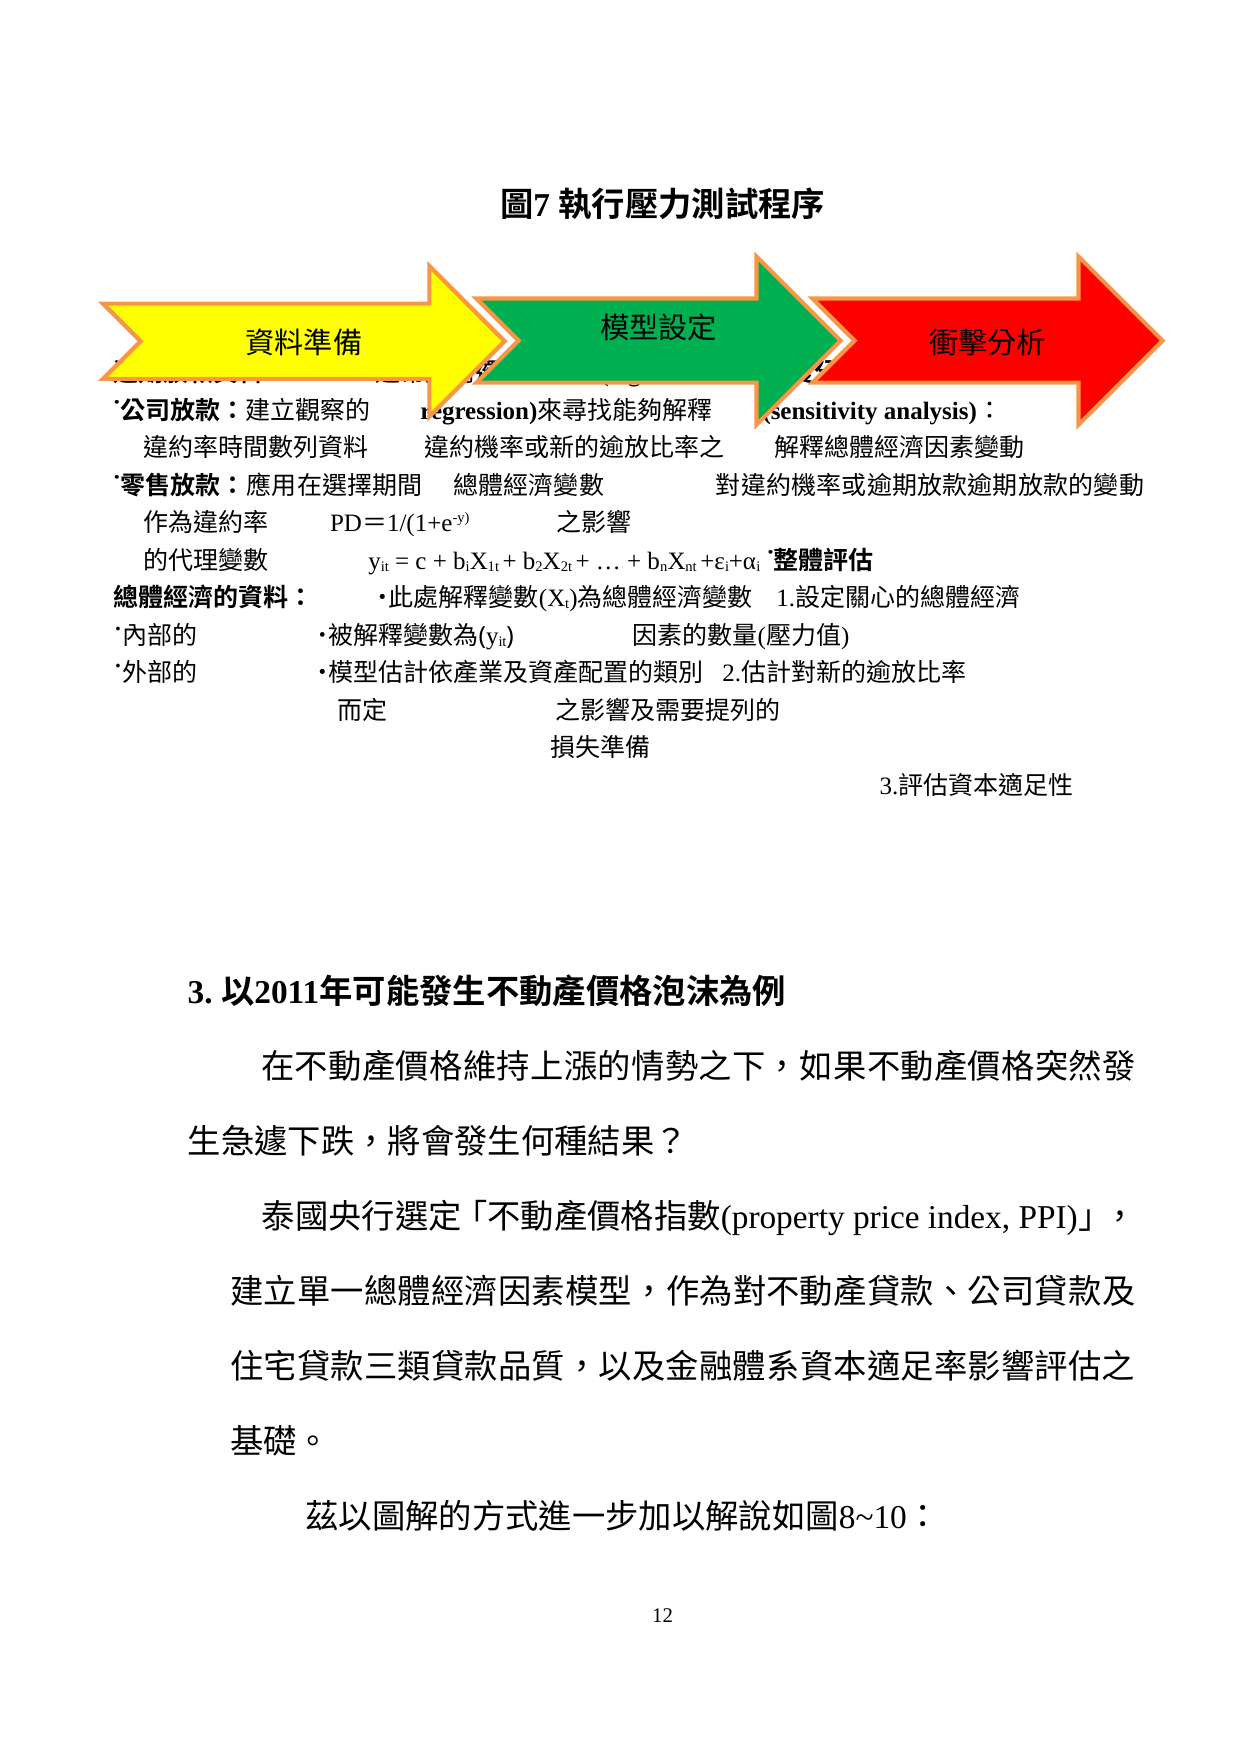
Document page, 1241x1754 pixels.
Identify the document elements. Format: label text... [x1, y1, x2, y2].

text 逾期放款資料： ˙通常運用邏輯斯迴歸(logistic ˙敏感度分析 [114, 381, 427, 389]
text 而定 之影響及需要提列的 [187, 689, 1137, 727]
text 3. 以2011年可能發生不動產價格泡沫為例 [187, 952, 1137, 1027]
text 泰國央行選定「不動產價格指數(property price index, PPI)」，建立單一總體經濟因素模型，作為對不動產貸款、公司貸款及住宅貸款三類貸款品質，以及金融體系資本適足率影響評估之基礎。 [230, 1177, 1137, 1477]
text (sensitivity analysis)： [759, 389, 1076, 427]
text ˙零售放款：應用在選擇期間 總體經濟變數 對違約機率或逾期放款逾期放款的變動作為違約率 PD＝1/(1+e-y) 之影響 [114, 464, 1147, 539]
text 逾期放款資料： ˙通常運用邏輯斯迴歸(logistic ˙敏感度分析 [461, 374, 754, 389]
text 總體經濟的資料： ˙此處解釋變數(Xt)為總體經濟變數 1.設定關心的總體經濟 [114, 577, 1147, 614]
text 圖7 執行壓力測試程序 [187, 164, 1137, 239]
text 3.評估資本適足性 [867, 764, 1137, 802]
text ˙公司放款：建立觀察的 regression)來尋找能夠解釋 [114, 389, 754, 427]
text [1081, 389, 1191, 427]
text 違約率時間數列資料 違約機率或新的逾放比率之 解釋總體經濟因素變動 [143, 427, 1217, 464]
text 的代理變數 yit = c + biX1t + b2X2t + … + bnXnt +εi+αi ˙整體評估 [143, 539, 1137, 577]
text 損失準備 [187, 727, 1137, 764]
text 逾期放款資料： ˙通常運用邏輯斯迴歸(logistic ˙敏感度分析 [797, 382, 1076, 389]
text ˙外部的 ˙模型估計依產業及資產配置的類別 2.估計對新的逾放比率 [114, 652, 1137, 689]
text 在不動產價格維持上漲的情勢之下，如果不動產價格突然發生急遽下跌，將會發生何種結果？ [187, 1027, 1137, 1177]
text 茲以圖解的方式進一步加以解說如圖8~10： [230, 1477, 1137, 1552]
text ˙內部的 ˙被解釋變數為(yit) 因素的數量(壓力值) [114, 614, 1147, 652]
